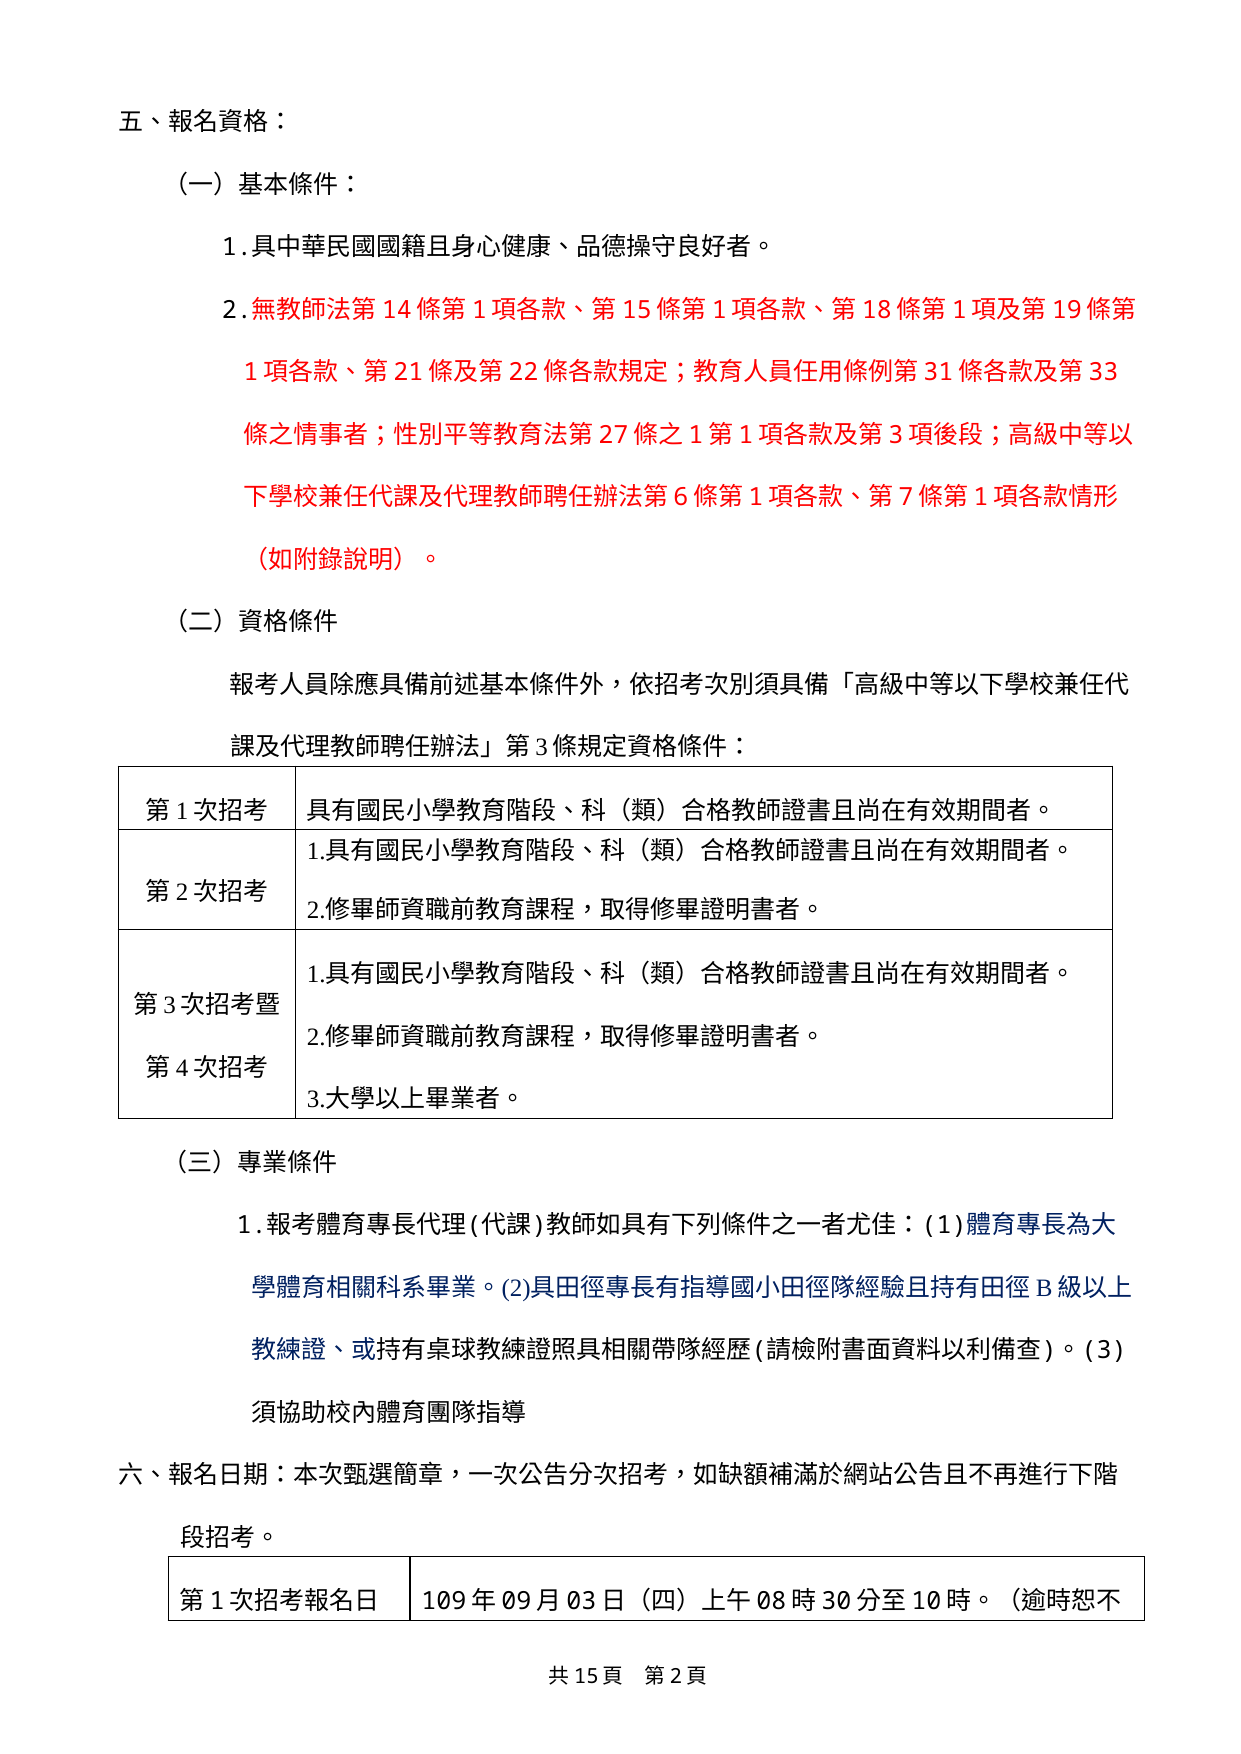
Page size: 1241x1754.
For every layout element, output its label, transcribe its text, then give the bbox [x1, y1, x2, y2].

table_cell 1.具有國民小學教育階段、科（類）合格教師證書且尚在有效期間者。 2.修畢師資職前教育課程，取得修畢證明書者。 [296, 830, 1112, 929]
text 五、報名資格： [118, 78, 1137, 141]
text 報考人員除應具備前述基本條件外，依招考次別須具備「高級中等以下學校兼任代課及代理教師聘任辦法」第3條規定資格條件： [192, 641, 1137, 766]
text 1.報考體育專長代理(代課)教師如具有下列條件之一者尤佳：(1)體育專長為大學體育相關科系畢業。(2)具田徑專長有指導國小田徑隊經驗且持有田徑B級以上教練證、或持有桌球教練證照具相關帶隊經歷(請檢附書面資料以利備查)。(3)須協助校內體育團隊指導 [176, 1181, 1137, 1431]
table_cell 第3次招考暨 第4次招考 [119, 930, 295, 1117]
table_header 具有國民小學教育階段、科（類）合格教師證書且尚在有效期間者。 [296, 767, 1112, 829]
table_cell 第2次招考 [119, 830, 295, 929]
text 2.無教師法第14條第1項各款、第15條第1項各款、第18條第1項及第19條第1項各款、第21條及第22條各款規定；教育人員任用條例第31條各款及第33條之情事者；性別平等教育法第27條之1第1項各款及第3項後段；高級中等以下學校兼任代課及代理教師聘任辦法第6條第1項各款、第7條第1項各款情形（如附錄說明）。 [222, 266, 1137, 578]
text （一）基本條件： [118, 141, 1137, 203]
text （三）專業條件 [162, 1118, 1137, 1181]
text （二）資格條件 [118, 578, 1137, 641]
text 1.具中華民國國籍且身心健康、品德操守良好者。 [222, 203, 1137, 266]
text 六、報名日期：本次甄選簡章，一次公告分次招考，如缺額補滿於網站公告且不再進行下階段招考。 [118, 1431, 1137, 1556]
table_header 第1次招考報名日 [169, 1557, 409, 1619]
table_header 第1次招考 [119, 767, 295, 829]
table_header 109年09月03日（四）上午08時30分至10時。（逾時恕不 [411, 1557, 1144, 1619]
table_cell 1.具有國民小學教育階段、科（類）合格教師證書且尚在有效期間者。 2.修畢師資職前教育課程，取得修畢證明書者。 3.大學以上畢業者。 [296, 930, 1112, 1117]
